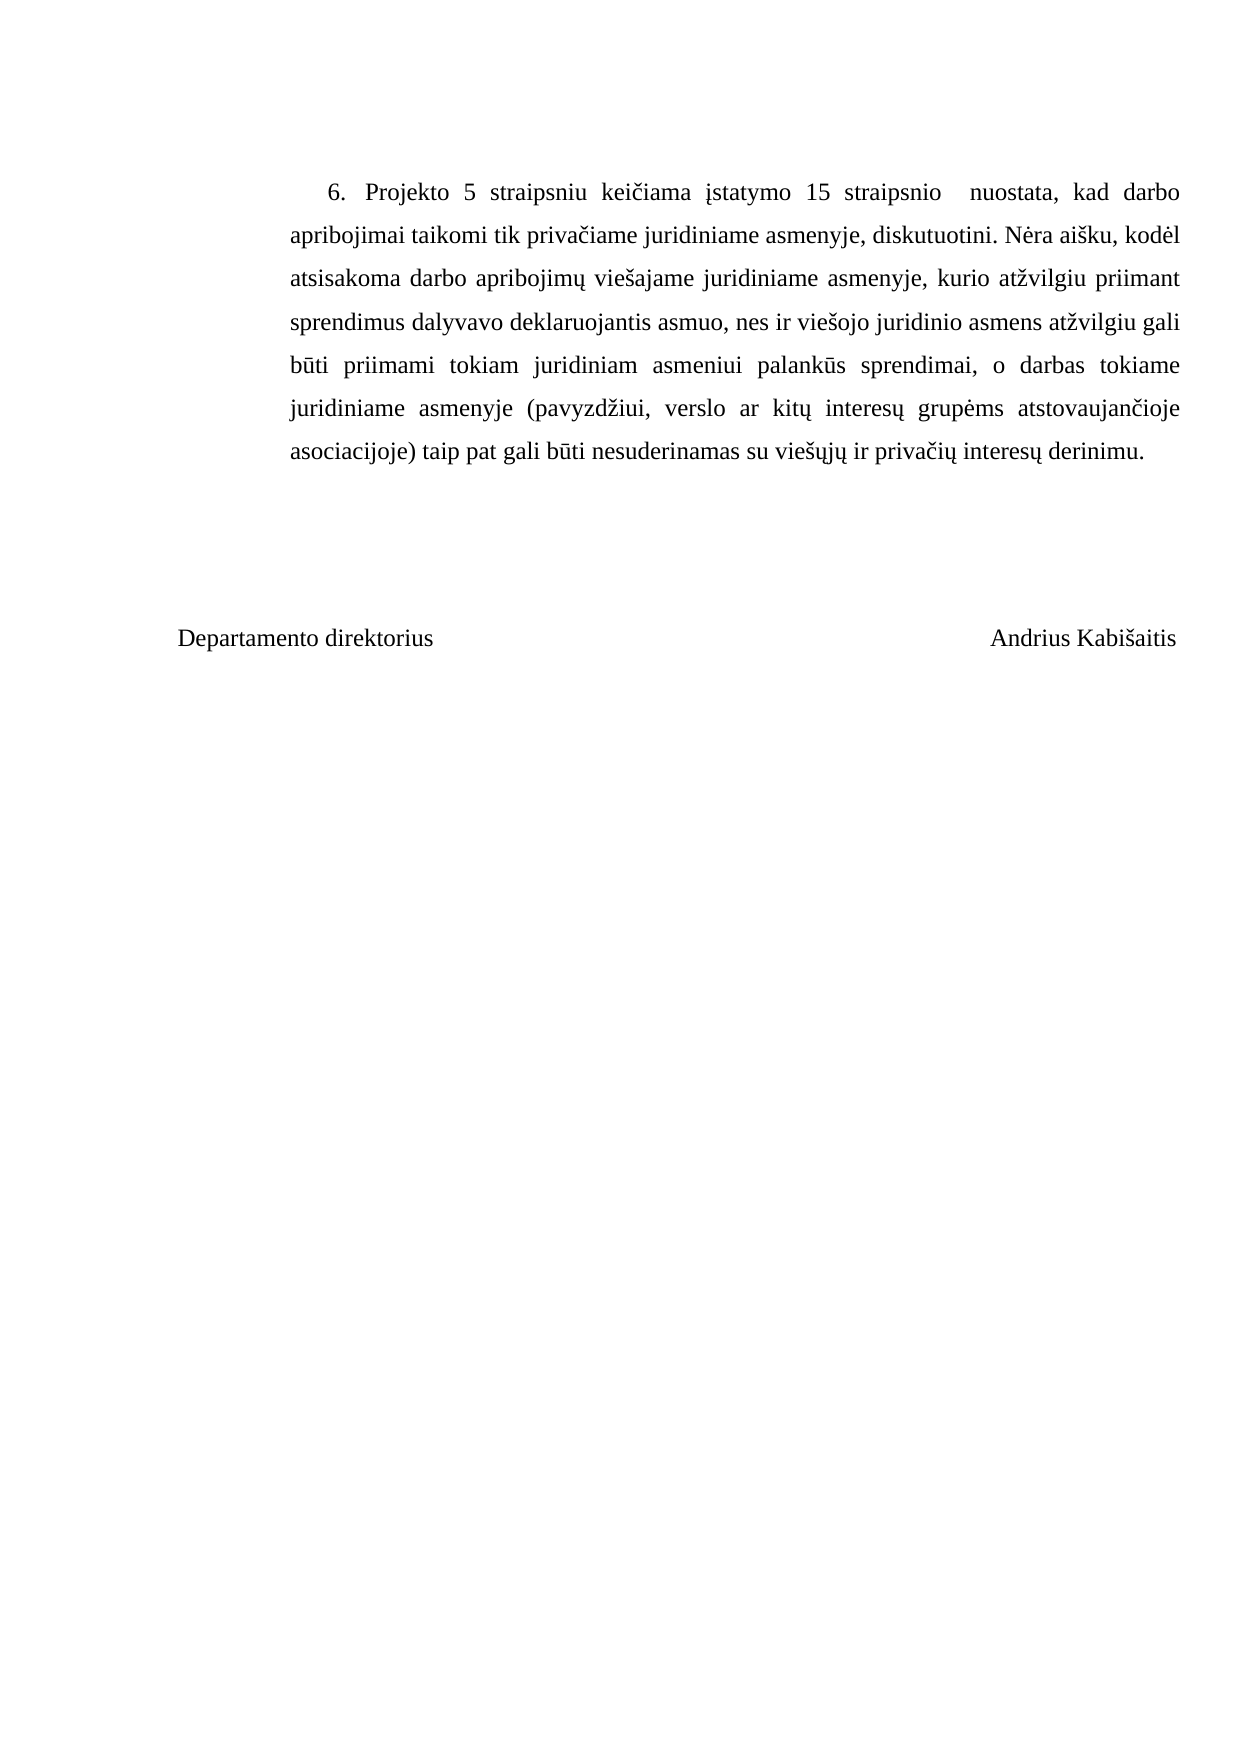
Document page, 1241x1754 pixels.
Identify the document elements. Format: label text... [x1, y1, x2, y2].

text Departamento direktorius Andrius Kabišaitis [177, 623, 1181, 652]
list Projekto 5 straipsniu keičiama įstatymo 15 straipsnio nuostata, kad darbo apribojimai taikomi tik privačiame juridiniame asmenyje, diskutuotini. Nėra aišku, kodėl atsisakoma darbo apribojimų viešajame juridiniame asmenyje, kurio atžvilgiu priimant sprendimus dalyvavo deklaruojantis asmuo, nes ir viešojo juridinio asmens atžvilgiu gali būti priimami tokiam juridiniam asmeniui palankūs sprendimai, o darbas tokiame juridiniame asmenyje (pavyzdžiui, verslo ar kitų interesų grupėms atstovaujančioje asociacijoje) taip pat gali būti nesuderinamas su viešųjų ir privačių interesų derinimu. [252, 177, 1181, 465]
